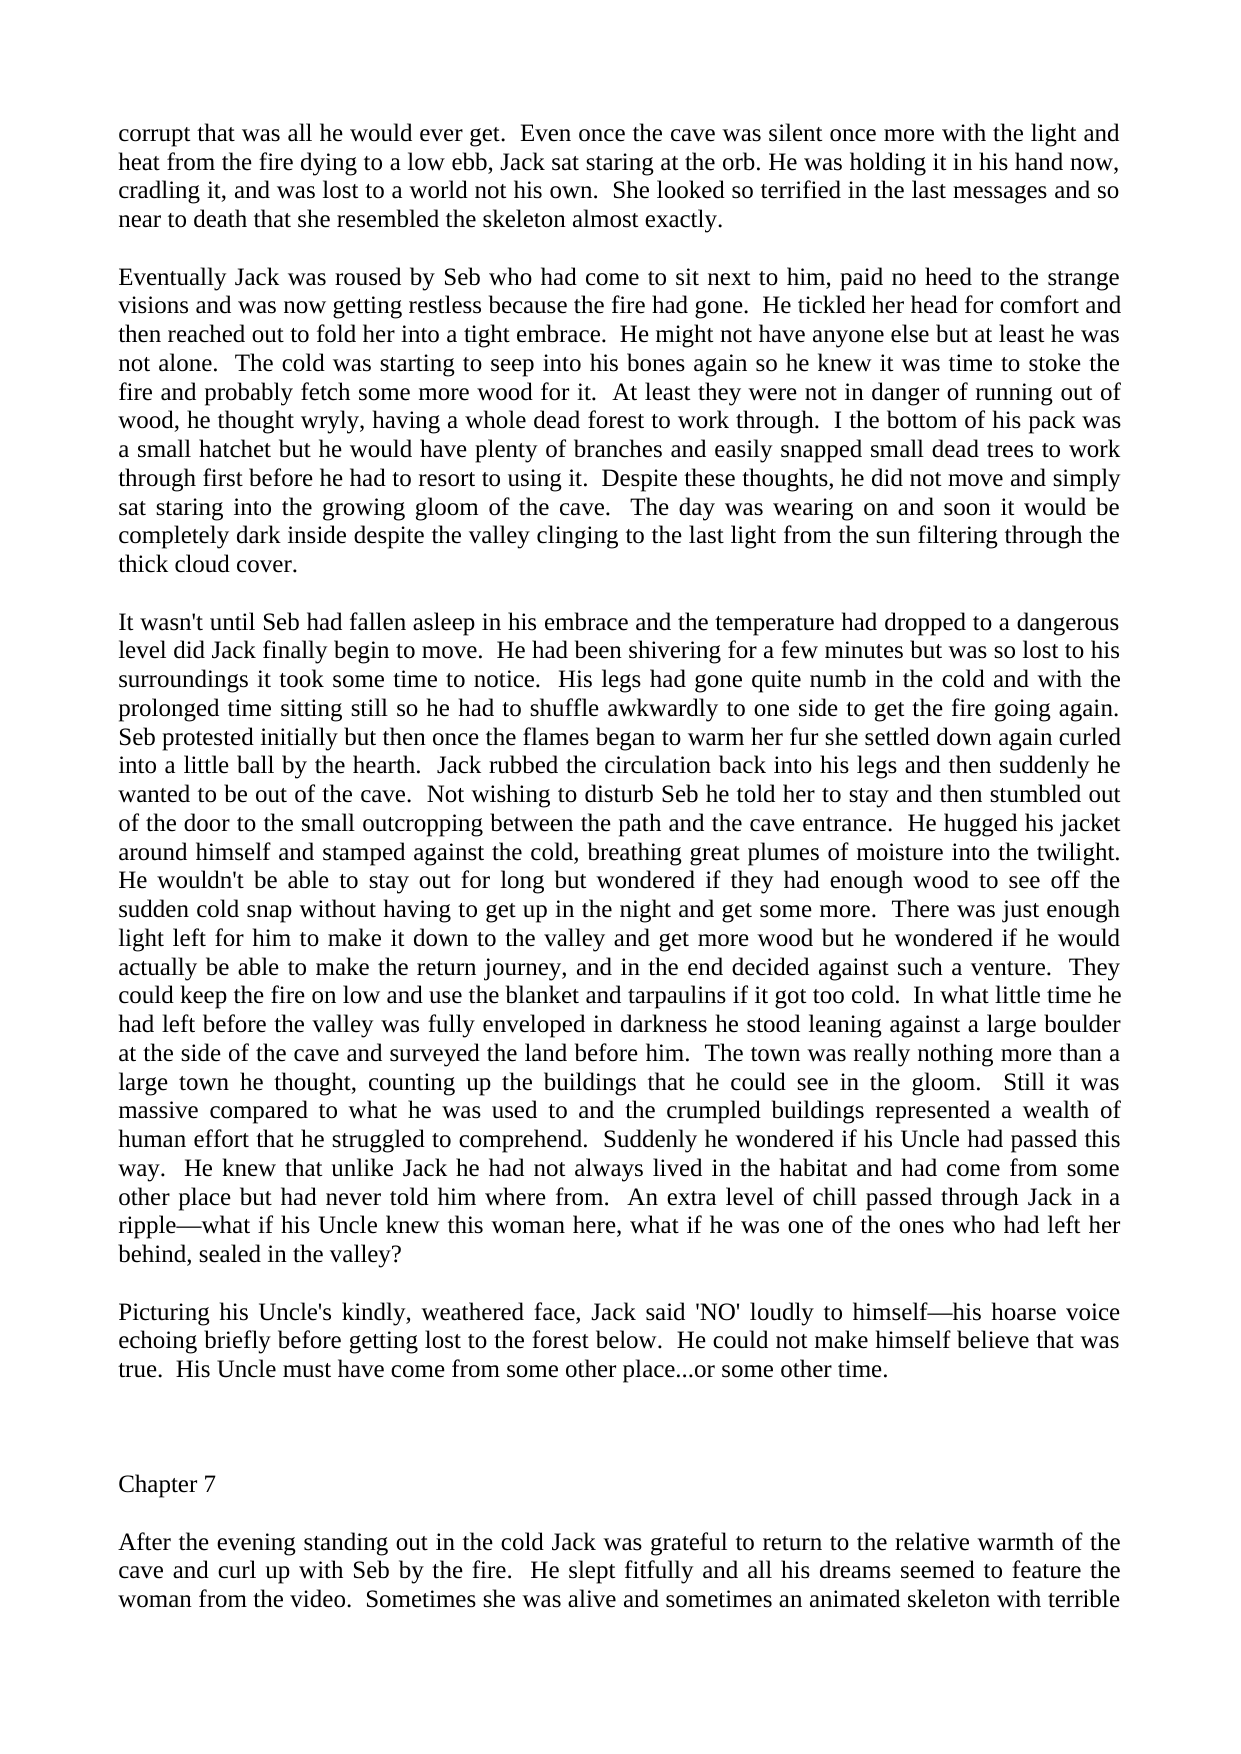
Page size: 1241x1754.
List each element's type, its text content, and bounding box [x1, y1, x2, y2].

text It wasn't until Seb had fallen asleep in his embrace and the temperature had dropped to a dangerous level did Jack finally begin to move. He had been shivering for a few minutes but was so lost to his surroundings it took some time to notice. His legs had gone quite numb in the cold and with the prolonged time sitting still so he had to shuffle awkwardly to one side to get the fire going again. Seb protested initially but then once the flames began to warm her fur she settled down again curled into a little ball by the hearth. Jack rubbed the circulation back into his legs and then suddenly he wanted to be out of the cave. Not wishing to disturb Seb he told her to stay and then stumbled out of the door to the small outcropping between the path and the cave entrance. He hugged his jacket around himself and stamped against the cold, breathing great plumes of moisture into the twilight. He wouldn't be able to stay out for long but wondered if they had enough wood to see off the sudden cold snap without having to get up in the night and get some more. There was just enough light left for him to make it down to the valley and get more wood but he wondered if he would actually be able to make the return journey, and in the end decided against such a venture. They could keep the fire on low and use the blanket and tarpaulins if it got too cold. In what little time he had left before the valley was fully enveloped in darkness he stood leaning against a large boulder at the side of the cave and surveyed the land before him. The town was really nothing more than a large town he thought, counting up the buildings that he could see in the gloom. Still it was massive compared to what he was used to and the crumpled buildings represented a wealth of human effort that he struggled to comprehend. Suddenly he wondered if his Uncle had passed this way. He knew that unlike Jack he had not always lived in the habitat and had come from some other place but had never told him where from. An extra level of chill passed through Jack in a ripple—what if his Uncle knew this woman here, what if he was one of the ones who had left her behind, sealed in the valley? [118, 607, 1122, 1268]
text After the evening standing out in the cold Jack was grateful to return to the relative warmth of the cave and curl up with Seb by the fire. He slept fitfully and all his dreams seemed to feature the woman from the video. Sometimes she was alive and sometimes an animated skeleton with terrible [118, 1527, 1122, 1613]
text Chapter 7 [118, 1469, 1122, 1498]
text Picturing his Uncle's kindly, weathered face, Jack said 'NO' loudly to himself—his hoarse voice echoing briefly before getting lost to the forest below. He could not make himself believe that was true. His Uncle must have come from some other place...or some other time. [118, 1297, 1122, 1383]
text Eventually Jack was roused by Seb who had come to sit next to him, paid no heed to the strange visions and was now getting restless because the fire had gone. He tickled her head for comfort and then reached out to fold her into a tight embrace. He might not have anyone else but at least he was not alone. The cold was starting to seep into his bones again so he knew it was time to stoke the fire and probably fetch some more wood for it. At least they were not in danger of running out of wood, he thought wryly, having a whole dead forest to work through. I the bottom of his pack was a small hatchet but he would have plenty of branches and easily snapped small dead trees to work through first before he had to resort to using it. Despite these thoughts, he did not move and simply sat staring into the growing gloom of the cave. The day was wearing on and soon it would be completely dark inside despite the valley clinging to the last light from the sun filtering through the thick cloud cover. [118, 262, 1122, 578]
text corrupt that was all he would ever get. Even once the cave was silent once more with the light and heat from the fire dying to a low ebb, Jack sat staring at the orb. He was holding it in his hand now, cradling it, and was lost to a world not his own. She looked so terrified in the last messages and so near to death that she resembled the skeleton almost exactly. [118, 118, 1122, 233]
